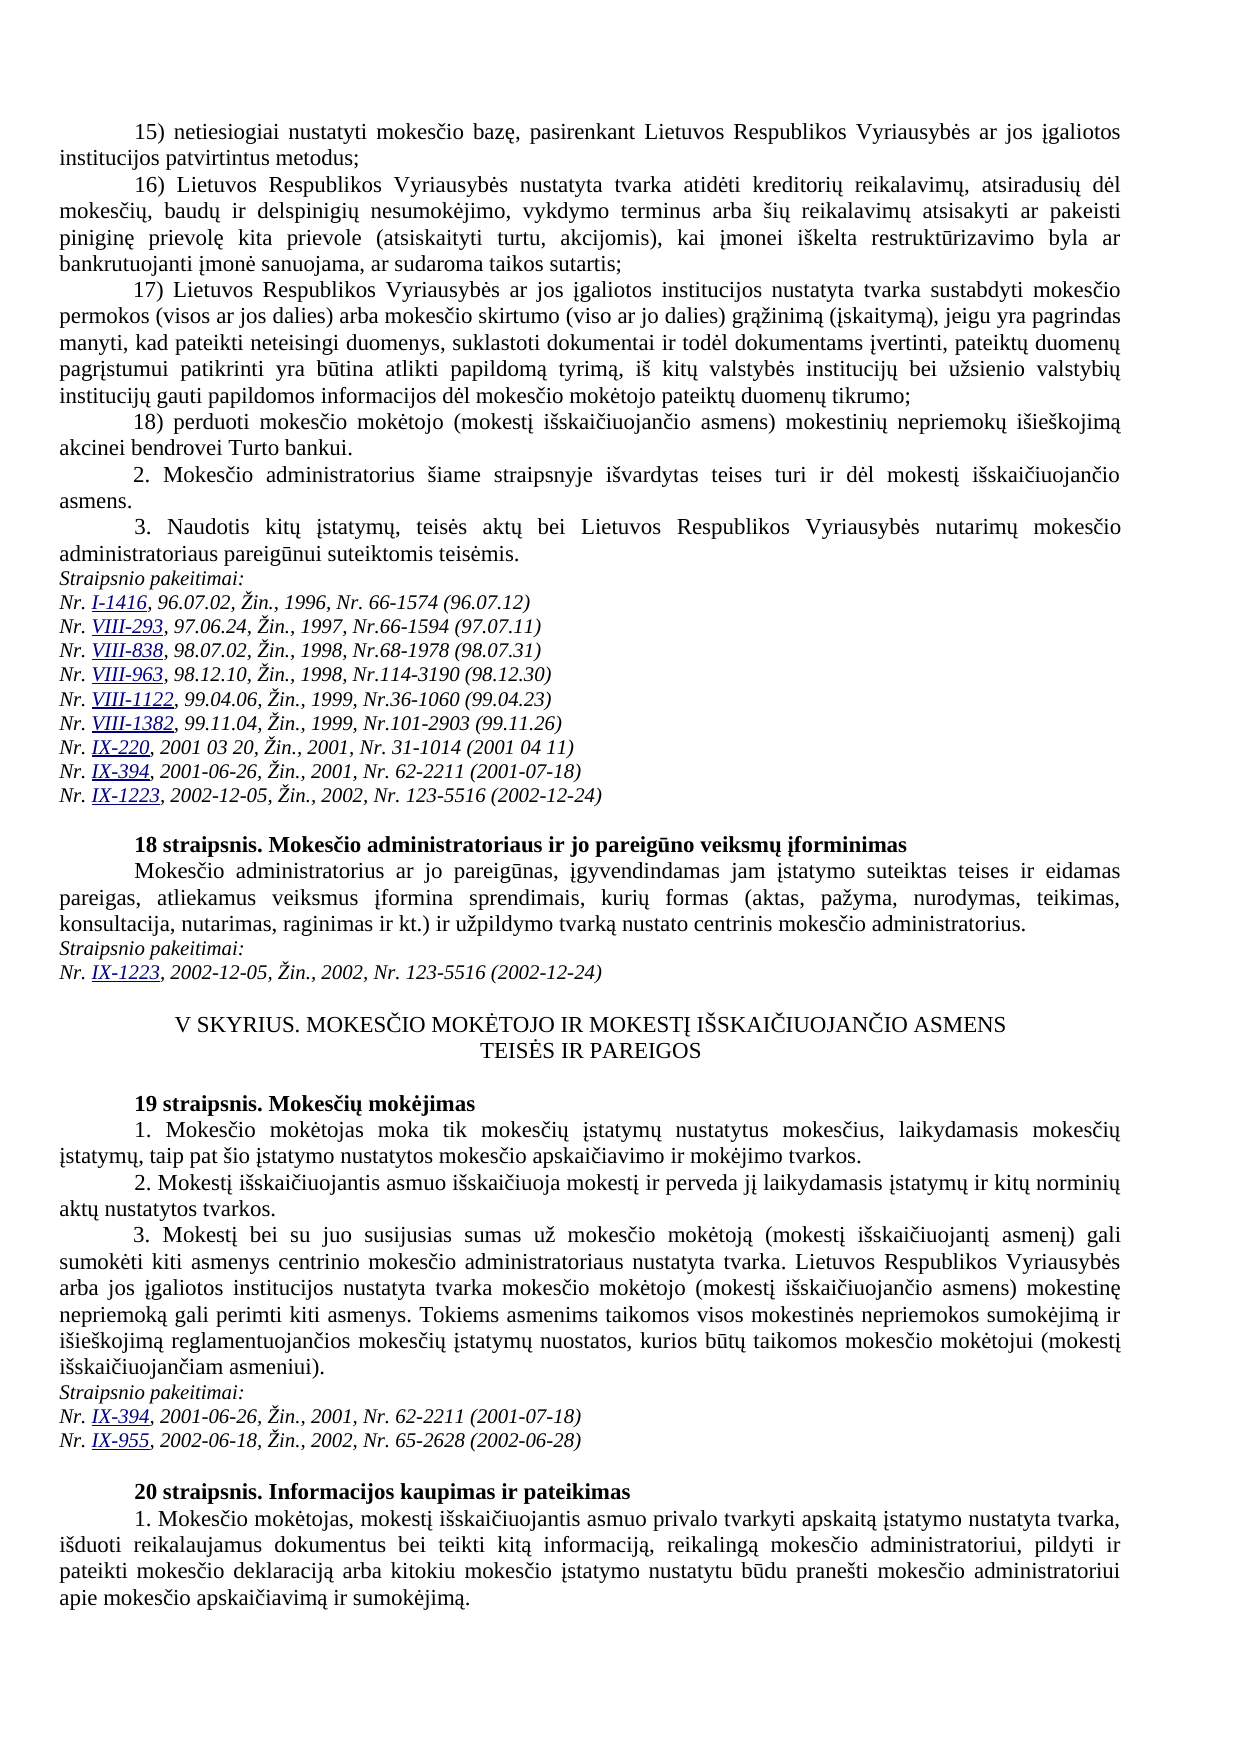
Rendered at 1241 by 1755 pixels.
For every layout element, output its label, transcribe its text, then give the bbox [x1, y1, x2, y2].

text Straipsnio pakeitimai: [59, 936, 1122, 960]
text Nr. IX-955, 2002-06-18, Žin., 2002, Nr. 65-2628 (2002-06-28) [59, 1428, 1122, 1452]
text 18 straipsnis. Mokesčio administratoriaus ir jo pareigūno veiksmų įforminimas [134, 831, 1122, 857]
text 20 straipsnis. Informacijos kaupimas ir pateikimas [59, 1478, 1122, 1504]
text Nr. I-1416, 96.07.02, Žin., 1996, Nr. 66-1574 (96.07.12) [59, 590, 1122, 614]
text Straipsnio pakeitimai: [59, 566, 1122, 590]
text Straipsnio pakeitimai: [59, 1380, 1122, 1404]
text Nr. IX-1223, 2002-12-05, Žin., 2002, Nr. 123-5516 (2002-12-24) [59, 783, 1122, 807]
text 2. Mokesčio administratorius šiame straipsnyje išvardytas teises turi ir dėl mokestį išskaičiuojančio asmens. [59, 461, 1122, 513]
text Mokesčio administratorius ar jo pareigūnas, įgyvendindamas jam įstatymo suteiktas teises ir eidamas pareigas, atliekamus veiksmus įformina sprendimais, kurių formas (aktas, pažyma, nurodymas, teikimas, konsultacija, nutarimas, raginimas ir kt.) ir užpildymo tvarką nustato centrinis mokesčio administratorius. [59, 857, 1122, 936]
text Nr. VIII-1122, 99.04.06, Žin., 1999, Nr.36-1060 (99.04.23) [59, 686, 1122, 711]
text 19 straipsnis. Mokesčių mokėjimas [59, 1090, 1122, 1116]
text Nr. IX-220, 2001 03 20, Žin., 2001, Nr. 31-1014 (2001 04 11) [59, 734, 1122, 759]
text 16) Lietuvos Respublikos Vyriausybės nustatyta tvarka atidėti kreditorių reikalavimų, atsiradusių dėl mokesčių, baudų ir delspinigių nesumokėjimo, vykdymo terminus arba šių reikalavimų atsisakyti ar pakeisti piniginę prievolę kita prievole (atsiskaityti turtu, akcijomis), kai įmonei iškelta restruktūrizavimo byla ar bankrutuojanti įmonė sanuojama, ar sudaroma taikos sutartis; [59, 171, 1122, 276]
subtitle TEISĖS IR PAREIGOS [59, 1037, 1122, 1063]
text 18) perduoti mokesčio mokėtojo (mokestį išskaičiuojančio asmens) mokestinių nepriemokų išieškojimą akcinei bendrovei Turto bankui. [59, 408, 1122, 461]
text Nr. VIII-838, 98.07.02, Žin., 1998, Nr.68-1978 (98.07.31) [59, 638, 1122, 662]
text Nr. IX-1223, 2002-12-05, Žin., 2002, Nr. 123-5516 (2002-12-24) [59, 960, 1122, 984]
text 2. Mokestį išskaičiuojantis asmuo išskaičiuoja mokestį ir perveda jį laikydamasis įstatymų ir kitų norminių aktų nustatytos tvarkos. [59, 1169, 1122, 1222]
text V SKYRIUS. MOKESČIO MOKĖTOJO IR MOKESTĮ IŠSKAIČIUOJANČIO ASMENS [59, 1011, 1122, 1037]
text Nr. IX-394, 2001-06-26, Žin., 2001, Nr. 62-2211 (2001-07-18) [59, 759, 1122, 783]
text Nr. IX-394, 2001-06-26, Žin., 2001, Nr. 62-2211 (2001-07-18) [59, 1404, 1122, 1428]
text 15) netiesiogiai nustatyti mokesčio bazę, pasirenkant Lietuvos Respublikos Vyriausybės ar jos įgaliotos institucijos patvirtintus metodus; [59, 118, 1122, 171]
text Nr. VIII-963, 98.12.10, Žin., 1998, Nr.114-3190 (98.12.30) [59, 662, 1122, 686]
text Nr. VIII-1382, 99.11.04, Žin., 1999, Nr.101-2903 (99.11.26) [59, 711, 1122, 734]
text Nr. VIII-293, 97.06.24, Žin., 1997, Nr.66-1594 (97.07.11) [59, 614, 1122, 638]
text 3. Naudotis kitų įstatymų, teisės aktų bei Lietuvos Respublikos Vyriausybės nutarimų mokesčio administratoriaus pareigūnui suteiktomis teisėmis. [59, 513, 1122, 566]
text 1. Mokesčio mokėtojas, mokestį išskaičiuojantis asmuo privalo tvarkyti apskaitą įstatymo nustatyta tvarka, išduoti reikalaujamus dokumentus bei teikti kitą informaciją, reikalingą mokesčio administratoriui, pildyti ir pateikti mokesčio deklaraciją arba kitokiu mokesčio įstatymo nustatytu būdu pranešti mokesčio administratoriui apie mokesčio apskaičiavimą ir sumokėjimą. [59, 1504, 1122, 1610]
text 3. Mokestį bei su juo susijusias sumas už mokesčio mokėtoją (mokestį išskaičiuojantį asmenį) gali sumokėti kiti asmenys centrinio mokesčio administratoriaus nustatyta tvarka. Lietuvos Respublikos Vyriausybės arba jos įgaliotos institucijos nustatyta tvarka mokesčio mokėtojo (mokestį išskaičiuojančio asmens) mokestinę nepriemoką gali perimti kiti asmenys. Tokiems asmenims taikomos visos mokestinės nepriemokos sumokėjimą ir išieškojimą reglamentuojančios mokesčių įstatymų nuostatos, kurios būtų taikomos mokesčio mokėtojui (mokestį išskaičiuojančiam asmeniui). [59, 1222, 1122, 1380]
text 17) Lietuvos Respublikos Vyriausybės ar jos įgaliotos institucijos nustatyta tvarka sustabdyti mokesčio permokos (visos ar jos dalies) arba mokesčio skirtumo (viso ar jo dalies) grąžinimą (įskaitymą), jeigu yra pagrindas manyti, kad pateikti neteisingi duomenys, suklastoti dokumentai ir todėl dokumentams įvertinti, pateiktų duomenų pagrįstumui patikrinti yra būtina atlikti papildomą tyrimą, iš kitų valstybės institucijų bei užsienio valstybių institucijų gauti papildomos informacijos dėl mokesčio mokėtojo pateiktų duomenų tikrumo; [59, 276, 1122, 408]
text 1. Mokesčio mokėtojas moka tik mokesčių įstatymų nustatytus mokesčius, laikydamasis mokesčių įstatymų, taip pat šio įstatymo nustatytos mokesčio apskaičiavimo ir mokėjimo tvarkos. [59, 1116, 1122, 1169]
